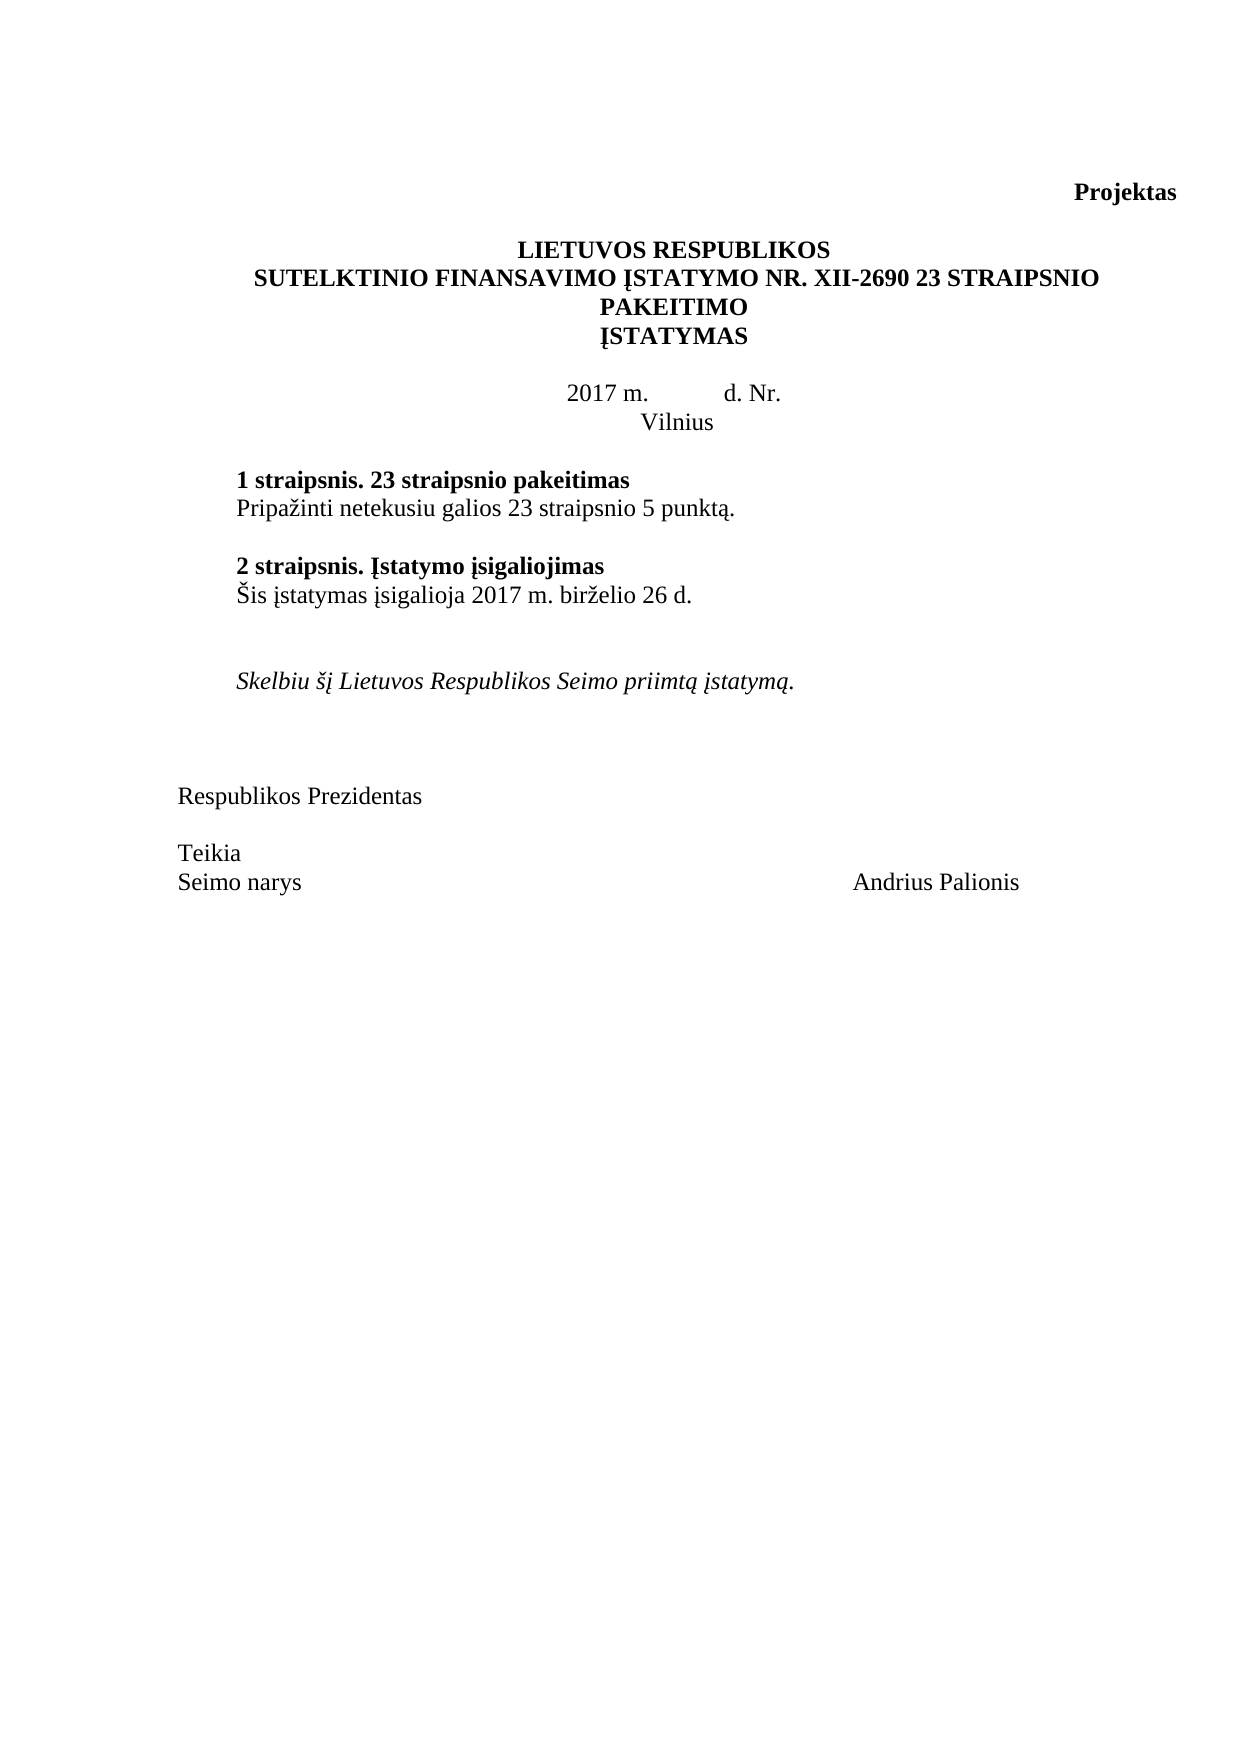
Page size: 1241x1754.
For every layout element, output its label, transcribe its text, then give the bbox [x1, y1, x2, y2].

text Vilnius [177, 407, 1177, 436]
text Teikia [177, 838, 1181, 867]
text Pripažinti netekusiu galios 23 straipsnio 5 punktą. [177, 493, 1181, 522]
text 2 straipsnis. Įstatymo įsigaliojimas [177, 551, 1181, 580]
text 1 straipsnis. 23 straipsnio pakeitimas [177, 465, 1181, 493]
text 2017 m. d. Nr. [177, 378, 1177, 407]
text LIETUVOS RESPUBLIKOS SUTELKTINIO FINANSAVIMO ĮSTATYMO NR. XII-2690 23 STRAIPSNIO PAKEITIMO ĮSTATYMAS [177, 235, 1177, 350]
text Skelbiu šį Lietuvos Respublikos Seimo priimtą įstatymą. [177, 666, 1181, 695]
text Seimo narys Andrius Palionis [177, 867, 1181, 896]
text Respublikos Prezidentas [177, 781, 1181, 810]
text Šis įstatymas įsigalioja 2017 m. birželio 26 d. [177, 580, 1181, 608]
text Projektas [177, 177, 1177, 206]
